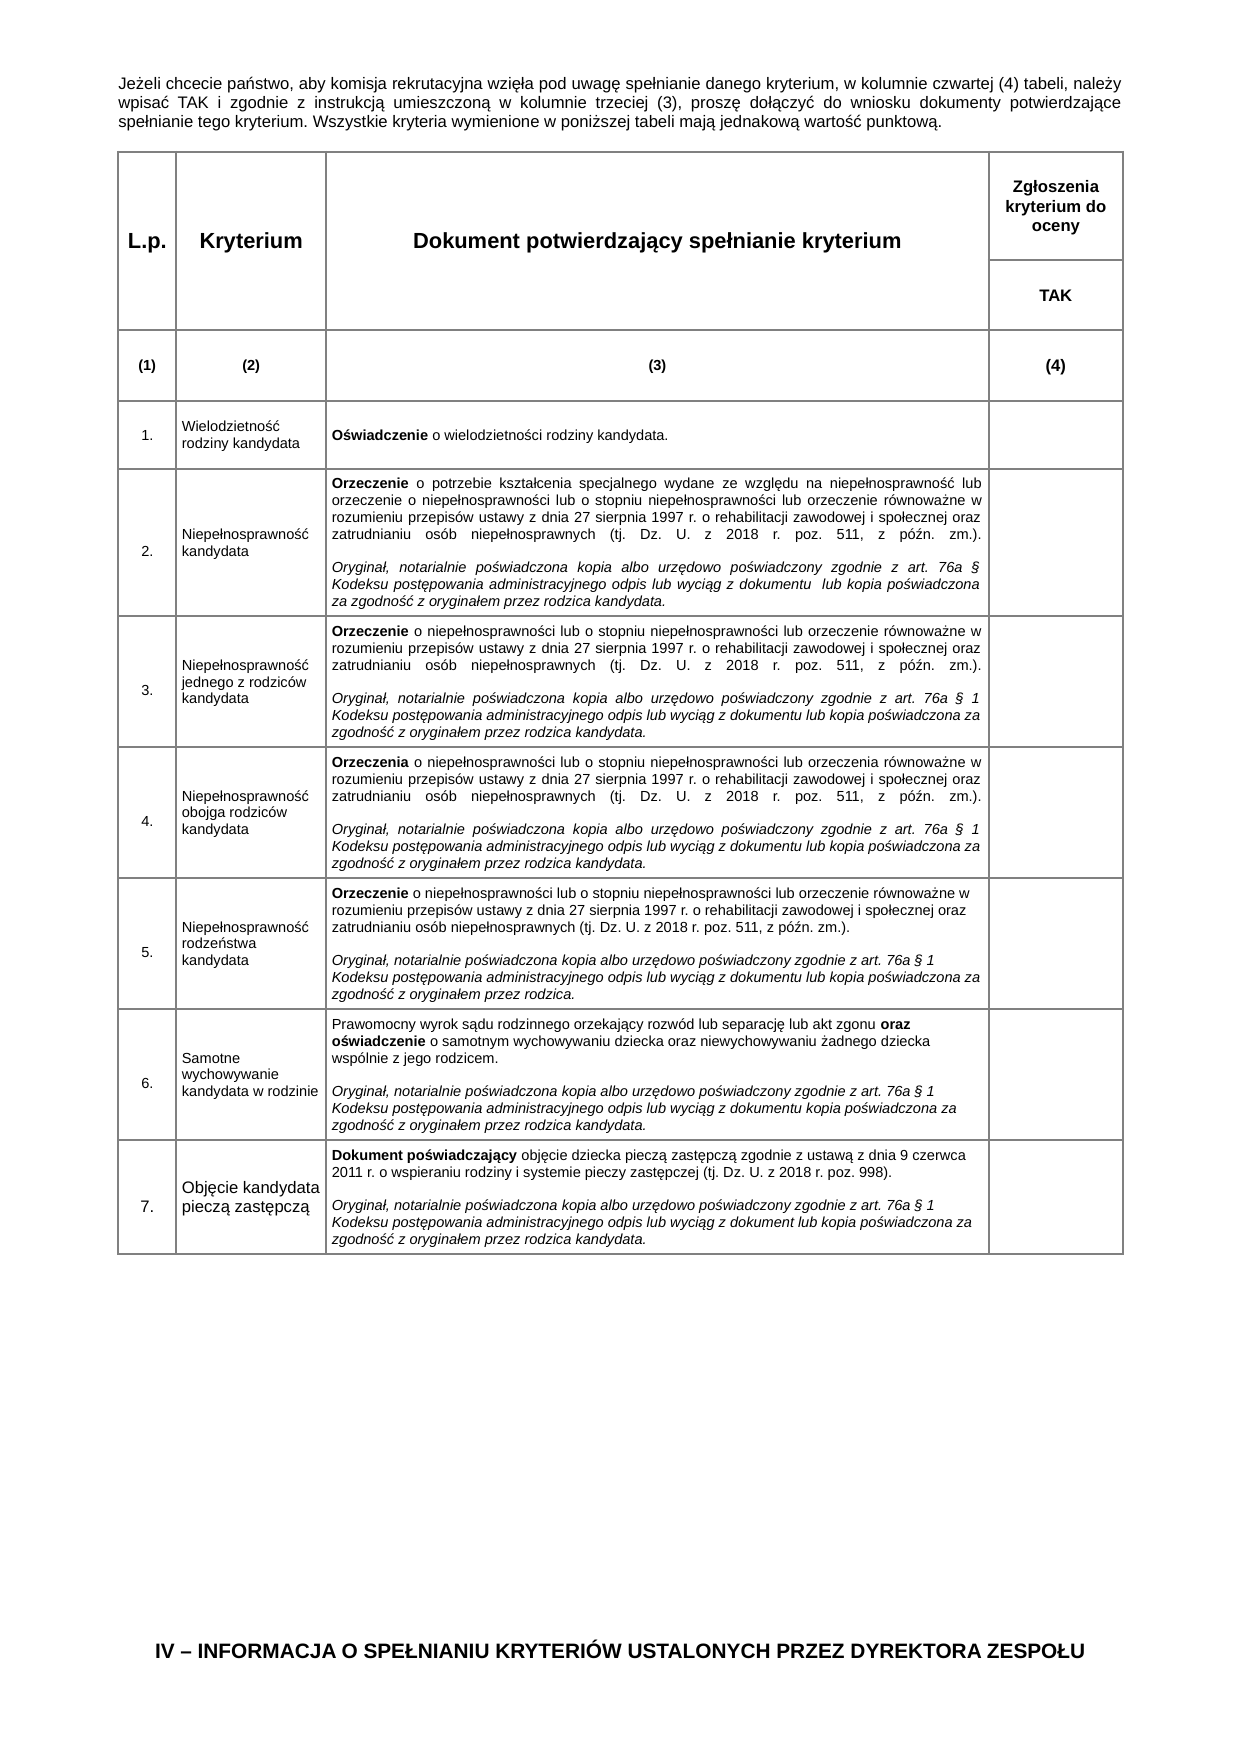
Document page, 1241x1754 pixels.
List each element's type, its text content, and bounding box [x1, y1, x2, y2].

table_cell Niepełnosprawność kandydata [177, 470, 325, 615]
table_cell Orzeczenia o niepełnosprawności lub o stopniu niepełnosprawności lub orzeczenia równoważne w rozumieniu przepisów ustawy z dnia 27 sierpnia 1997 r. o rehabilitacji zawodowej i społecznej oraz zatrudnianiu osób niepełnosprawnych (tj. Dz. U. z 2018 r. poz. 511, z późn. zm.). Oryginał, notarialnie poświadczona kopia albo urzędowo poświadczony zgodnie z art. 76a § 1 Kodeksu postępowania administracyjnego odpis lub wyciąg z dokumentu lub kopia poświadczona za zgodność z oryginałem przez rodzica kandydata. [327, 748, 988, 877]
table_cell Niepełnosprawność rodzeństwa kandydata [177, 879, 325, 1008]
table_cell Orzeczenie o niepełnosprawności lub o stopniu niepełnosprawności lub orzeczenie równoważne w rozumieniu przepisów ustawy z dnia 27 sierpnia 1997 r. o rehabilitacji zawodowej i społecznej oraz zatrudnianiu osób niepełnosprawnych (tj. Dz. U. z 2018 r. poz. 511, z późn. zm.). Oryginał, notarialnie poświadczona kopia albo urzędowo poświadczony zgodnie z art. 76a § 1 Kodeksu postępowania administracyjnego odpis lub wyciąg z dokumentu lub kopia poświadczona za zgodność z oryginałem przez rodzica kandydata. [327, 617, 988, 746]
table_header Kryterium [177, 153, 325, 329]
table_header Zgłoszenia kryterium do oceny [990, 153, 1122, 259]
table_cell (3) [327, 331, 988, 399]
table_header L.p. [119, 153, 175, 329]
table_cell [990, 402, 1122, 467]
table_cell 7. [119, 1141, 175, 1253]
table_cell (4) [990, 331, 1122, 399]
table_cell Objęcie kandydata pieczą zastępczą [177, 1141, 325, 1253]
table_cell [990, 617, 1122, 746]
table_cell 5. [119, 879, 175, 1008]
table_cell 2. [119, 470, 175, 615]
table_cell [990, 1141, 1122, 1253]
table_cell 6. [119, 1010, 175, 1139]
table_cell [990, 879, 1122, 1008]
table_cell 4. [119, 748, 175, 877]
table_cell TAK [990, 261, 1122, 329]
table_cell [990, 470, 1122, 615]
table_cell Niepełnosprawność obojga rodziców kandydata [177, 748, 325, 877]
table_cell Niepełnosprawność jednego z rodziców kandydata [177, 617, 325, 746]
table_cell (1) [119, 331, 175, 399]
table_cell [990, 1010, 1122, 1139]
text Jeżeli chcecie państwo, aby komisja rekrutacyjna wzięła pod uwagę spełnianie danego kryterium, w kolumnie czwartej (4) tabeli, należy wpisać TAK i zgodnie z instrukcją umieszczoną w kolumnie trzeciej (3), proszę dołączyć do wniosku dokumenty potwierdzające spełnianie tego kryterium. Wszystkie kryteria wymienione w poniższej tabeli mają jednakową wartość punktową. [118, 74, 1122, 131]
table_cell Wielodzietność rodziny kandydata [177, 402, 325, 467]
table_cell Dokument poświadczający objęcie dziecka pieczą zastępczą zgodnie z ustawą z dnia 9 czerwca 2011 r. o wspieraniu rodziny i systemie pieczy zastępczej (tj. Dz. U. z 2018 r. poz. 998). Oryginał, notarialnie poświadczona kopia albo urzędowo poświadczony zgodnie z art. 76a § 1 Kodeksu postępowania administracyjnego odpis lub wyciąg z dokument lub kopia poświadczona za zgodność z oryginałem przez rodzica kandydata. [327, 1141, 988, 1253]
table_cell 3. [119, 617, 175, 746]
table_cell Orzeczenie o niepełnosprawności lub o stopniu niepełnosprawności lub orzeczenie równoważne w rozumieniu przepisów ustawy z dnia 27 sierpnia 1997 r. o rehabilitacji zawodowej i społecznej oraz zatrudnianiu osób niepełnosprawnych (tj. Dz. U. z 2018 r. poz. 511, z późn. zm.). Oryginał, notarialnie poświadczona kopia albo urzędowo poświadczony zgodnie z art. 76a § 1 Kodeksu postępowania administracyjnego odpis lub wyciąg z dokumentu lub kopia poświadczona za zgodność z oryginałem przez rodzica. [327, 879, 988, 1008]
table_cell Orzeczenie o potrzebie kształcenia specjalnego wydane ze względu na niepełnosprawność lub orzeczenie o niepełnosprawności lub o stopniu niepełnosprawności lub orzeczenie równoważne w rozumieniu przepisów ustawy z dnia 27 sierpnia 1997 r. o rehabilitacji zawodowej i społecznej oraz zatrudnianiu osób niepełnosprawnych (tj. Dz. U. z 2018 r. poz. 511, z późn. zm.). Oryginał, notarialnie poświadczona kopia albo urzędowo poświadczony zgodnie z art. 76a § Kodeksu postępowania administracyjnego odpis lub wyciąg z dokumentu lub kopia poświadczona za zgodność z oryginałem przez rodzica kandydata. [327, 470, 988, 615]
table_cell Samotne wychowywanie kandydata w rodzinie [177, 1010, 325, 1139]
table_cell [990, 748, 1122, 877]
table_cell 1. [119, 402, 175, 467]
table_cell Prawomocny wyrok sądu rodzinnego orzekający rozwód lub separację lub akt zgonu oraz oświadczenie o samotnym wychowywaniu dziecka oraz niewychowywaniu żadnego dziecka wspólnie z jego rodzicem. Oryginał, notarialnie poświadczona kopia albo urzędowo poświadczony zgodnie z art. 76a § 1 Kodeksu postępowania administracyjnego odpis lub wyciąg z dokumentu kopia poświadczona za zgodność z oryginałem przez rodzica kandydata. [327, 1010, 988, 1139]
text IV – INFORMACJA O SPEŁNIANIU KRYTERIÓW USTALONYCH PRZEZ DYREKTORA ZESPOŁU [118, 1638, 1122, 1662]
table_header Dokument potwierdzający spełnianie kryterium [327, 153, 988, 329]
table_cell (2) [177, 331, 325, 399]
table_cell Oświadczenie o wielodzietności rodziny kandydata. [327, 402, 988, 467]
